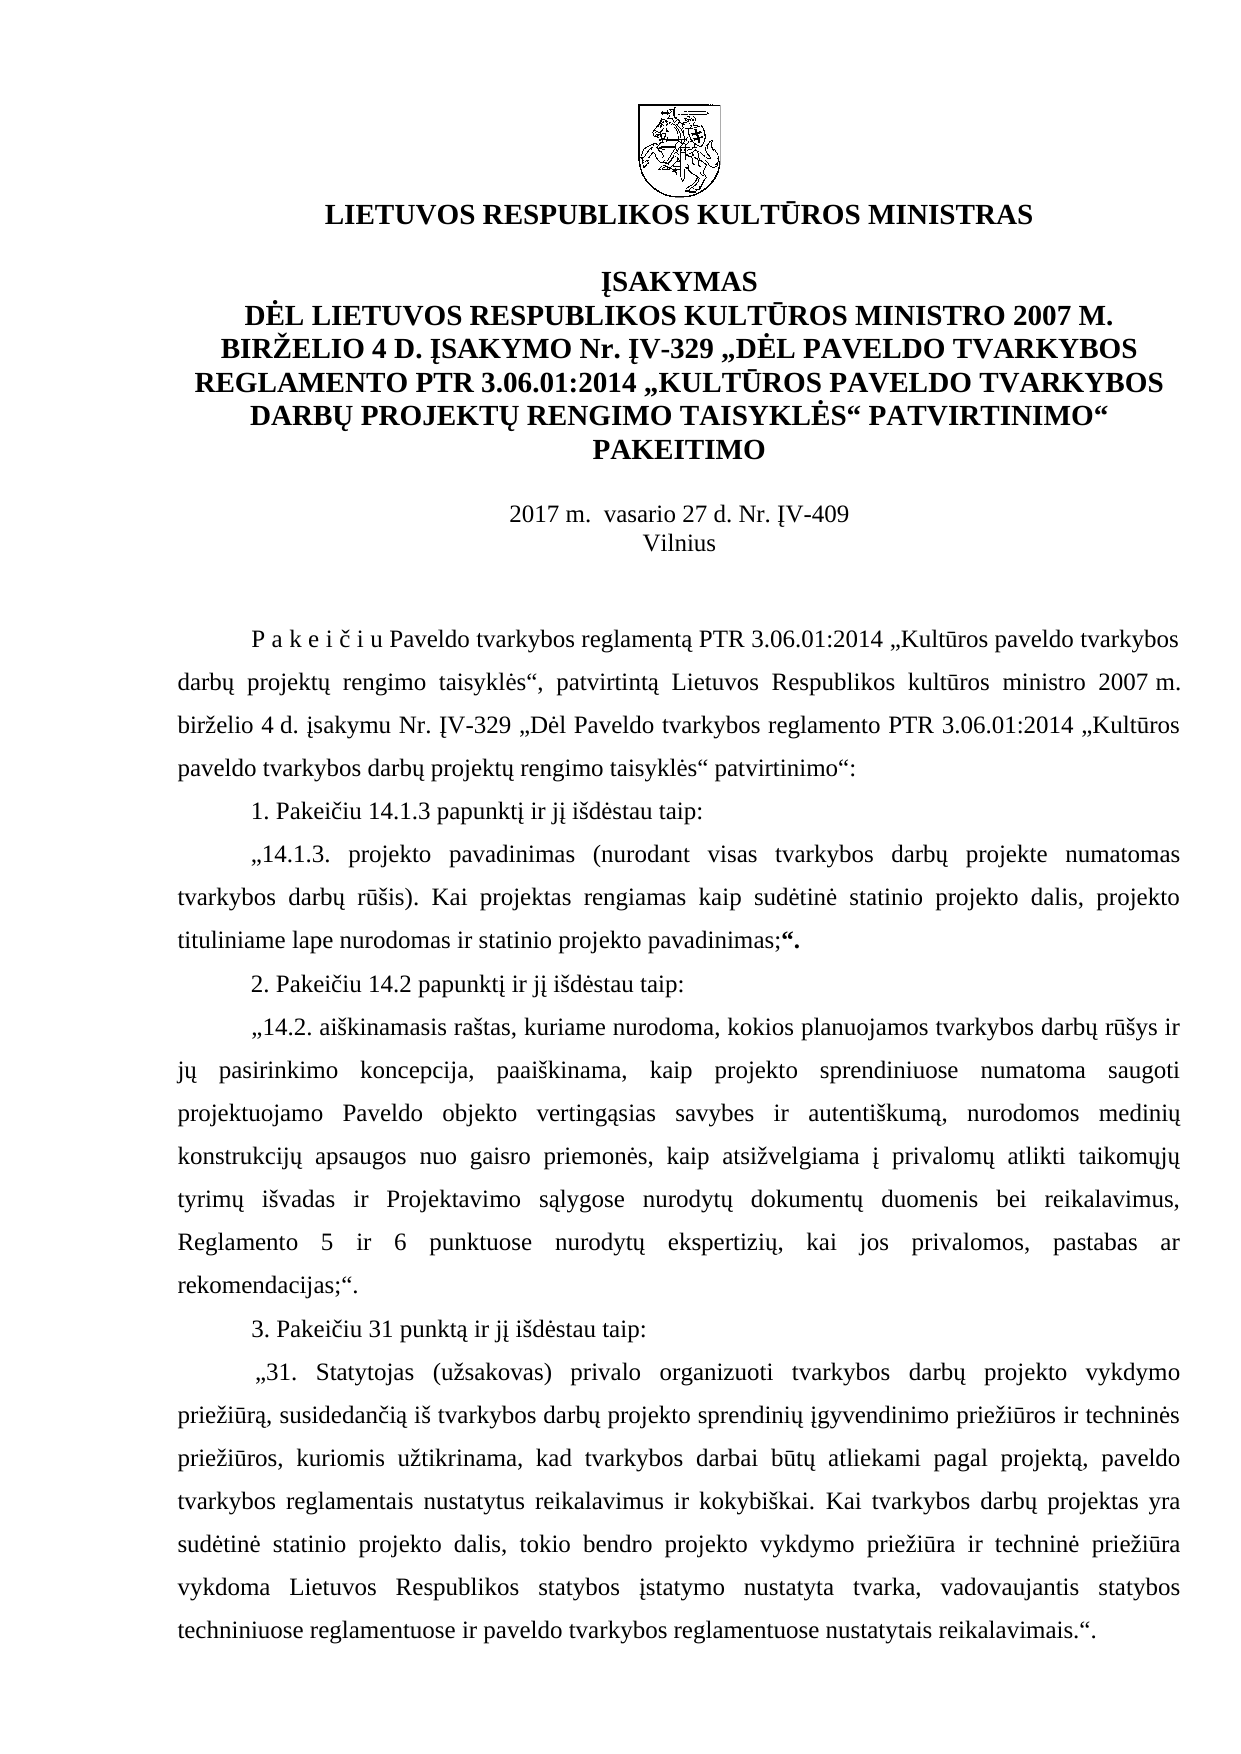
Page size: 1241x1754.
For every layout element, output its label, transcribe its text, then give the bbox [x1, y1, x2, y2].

text ĮSAKYMAS [177, 264, 1181, 298]
text 2. Pakeičiu 14.2 papunktį ir jį išdėstau taip: [251, 969, 1181, 997]
text P a k e i č i u Paveldo tvarkybos reglamentą PTR 3.06.01:2014 „Kultūros paveldo tvarkybos darbų projektų rengimo taisyklės“, patvirtintą Lietuvos Respublikos kultūros ministro 2007 m. birželio 4 d. įsakymu Nr. ĮV-329 „Dėl Paveldo tvarkybos reglamento PTR 3.06.01:2014 „Kultūros paveldo tvarkybos darbų projektų rengimo taisyklės“ patvirtinimo“: [177, 624, 1181, 782]
text LIETUVOS RESPUBLIKOS KULTŪROS MINISTRAS [177, 197, 1181, 231]
text 1. Pakeičiu 14.1.3 papunktį ir jį išdėstau taip: [251, 796, 1181, 825]
text DĖL LIETUVOS RESPUBLIKOS KULTŪROS MINISTRO 2007 M. BIRŽELIO 4 D. ĮSAKYMO Nr. ĮV-329 „DĖL PAVELDO TVARKYBOS REGLAMENTO PTR 3.06.01:2014 „KULTŪROS PAVELDO TVARKYBOS DARBŲ PROJEKTŲ RENGIMO TAISYKLĖS“ PATVIRTINIMO“ PAKEITIMO [177, 298, 1181, 466]
text „14.2. aiškinamasis raštas, kuriame nurodoma, kokios planuojamos tvarkybos darbų rūšys ir jų pasirinkimo koncepcija, paaiškinama, kaip projekto sprendiniuose numatoma saugoti projektuojamo Paveldo objekto vertingąsias savybes ir autentiškumą, nurodomos medinių konstrukcijų apsaugos nuo gaisro priemonės, kaip atsižvelgiama į privalomų atlikti taikomųjų tyrimų išvadas ir Projektavimo sąlygose nurodytų dokumentų duomenis bei reikalavimus, Reglamento 5 ir 6 punktuose nurodytų ekspertizių, kai jos privalomos, pastabas ar rekomendacijas;“. [177, 1012, 1181, 1299]
text „14.1.3. projekto pavadinimas (nurodant visas tvarkybos darbų projekte numatomas tvarkybos darbų rūšis). Kai projektas rengiamas kaip sudėtinė statinio projekto dalis, projekto tituliniame lape nurodomas ir statinio projekto pavadinimas;“. [177, 839, 1181, 954]
text 2017 m. vasario 27 d. Nr. ĮV-409 [177, 499, 1181, 528]
text „31. Statytojas (užsakovas) privalo organizuoti tvarkybos darbų projekto vykdymo priežiūrą, susidedančią iš tvarkybos darbų projekto sprendinių įgyvendinimo priežiūros ir techninės priežiūros, kuriomis užtikrinama, kad tvarkybos darbai būtų atliekami pagal projektą, paveldo tvarkybos reglamentais nustatytus reikalavimus ir kokybiškai. Kai tvarkybos darbų projektas yra sudėtinė statinio projekto dalis, tokio bendro projekto vykdymo priežiūra ir techninė priežiūra vykdoma Lietuvos Respublikos statybos įstatymo nustatyta tvarka, vadovaujantis statybos techniniuose reglamentuose ir paveldo tvarkybos reglamentuose nustatytais reikalavimais.“. [177, 1357, 1181, 1644]
text 3. Pakeičiu 31 punktą ir jį išdėstau taip: [177, 1314, 1181, 1342]
text Vilnius [177, 528, 1181, 557]
